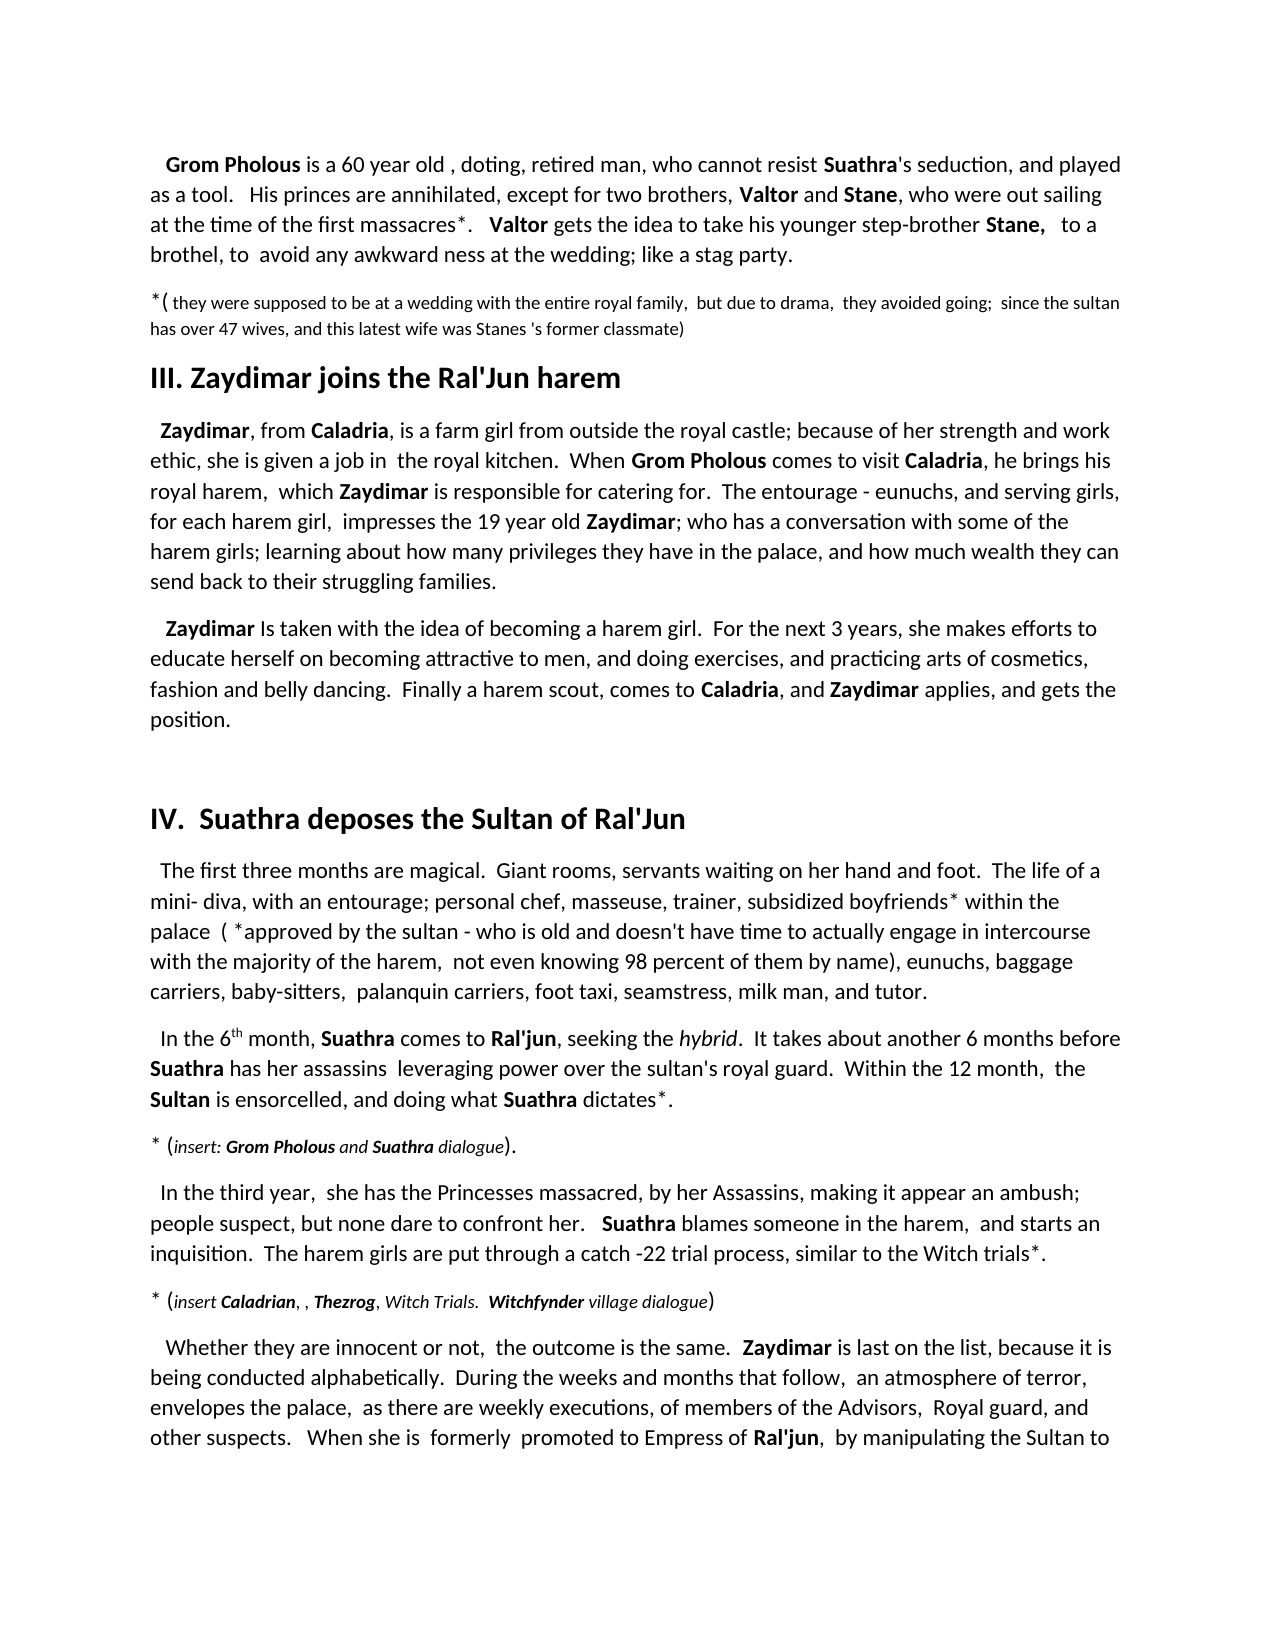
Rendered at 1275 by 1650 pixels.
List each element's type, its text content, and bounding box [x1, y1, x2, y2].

text In the third year, she has the Princesses massacred, by her Assassins, making it appear an ambush; people suspect, but none dare to confront her. Suathra blames someone in the harem, and starts an inquisition. The harem girls are put through a catch -22 trial process, similar to the Witch trials*. [150, 1178, 1125, 1267]
text *( they were supposed to be at a wedding with the entire royal family, but due to drama, they avoided going; since the sultan has over 47 wives, and this latest wife was Stanes 's former classmate) [150, 287, 1125, 340]
text In the 6th month, Suathra comes to Ral'jun, seeking the hybrid. It takes about another 6 months before Suathra has her assassins leveraging power over the sultan's royal guard. Within the 12 month, the Sultan is ensorcelled, and doing what Suathra dictates*. [150, 1024, 1125, 1113]
text Whether they are innocent or not, the outcome is the same. Zaydimar is last on the list, because it is being conducted alphabetically. During the weeks and months that follow, an atmosphere of terror, envelopes the palace, as there are weekly executions, of members of the Advisors, Royal guard, and other suspects. When she is formerly promoted to Empress of Ral'jun, by manipulating the Sultan to [150, 1333, 1125, 1451]
text III. Zaydimar joins the Ral'Jun harem [150, 359, 1125, 397]
text * (insert: Grom Pholous and Suathra dialogue). [150, 1132, 1125, 1159]
text * (insert Caladrian, , Thezrog, Witch Trials. Witchfynder village dialogue) [150, 1286, 1125, 1314]
text IV. Suathra deposes the Sultan of Ral'Jun [150, 799, 1125, 837]
text Zaydimar Is taken with the idea of becoming a harem girl. For the next 3 years, she makes efforts to educate herself on becoming attractive to men, and doing exercises, and practicing arts of cosmetics, fashion and belly dancing. Finally a harem scout, comes to Caladria, and Zaydimar applies, and gets the position. [150, 614, 1125, 733]
text The first three months are magical. Giant rooms, servants waiting on her hand and foot. The life of a mini- diva, with an entourage; personal chef, masseuse, trainer, subsidized boyfriends* within the palace ( *approved by the sultan - who is old and doesn't have time to actually engage in intercourse with the majority of the harem, not even knowing 98 percent of them by name), eunuchs, baggage carriers, baby-sitters, palanquin carriers, foot taxi, seamstress, milk man, and tutor. [150, 857, 1125, 1005]
text Grom Pholous is a 60 year old , doting, retired man, who cannot resist Suathra's seduction, and played as a tool. His princes are annihilated, except for two brothers, Valtor and Stane, who were out sailing at the time of the first massacres*. Valtor gets the idea to take his younger step-brother Stane, to a brothel, to avoid any awkward ness at the wedding; like a stag party. [150, 150, 1125, 269]
text Zaydimar, from Caladria, is a farm girl from outside the royal castle; because of her strength and work ethic, she is given a job in the royal kitchen. When Grom Pholous comes to visit Caladria, he brings his royal harem, which Zaydimar is responsible for catering for. The entourage - eunuchs, and serving girls, for each harem girl, impresses the 19 year old Zaydimar; who has a conversation with some of the harem girls; learning about how many privileges they have in the palace, and how much wealth they can send back to their struggling families. [150, 416, 1125, 596]
